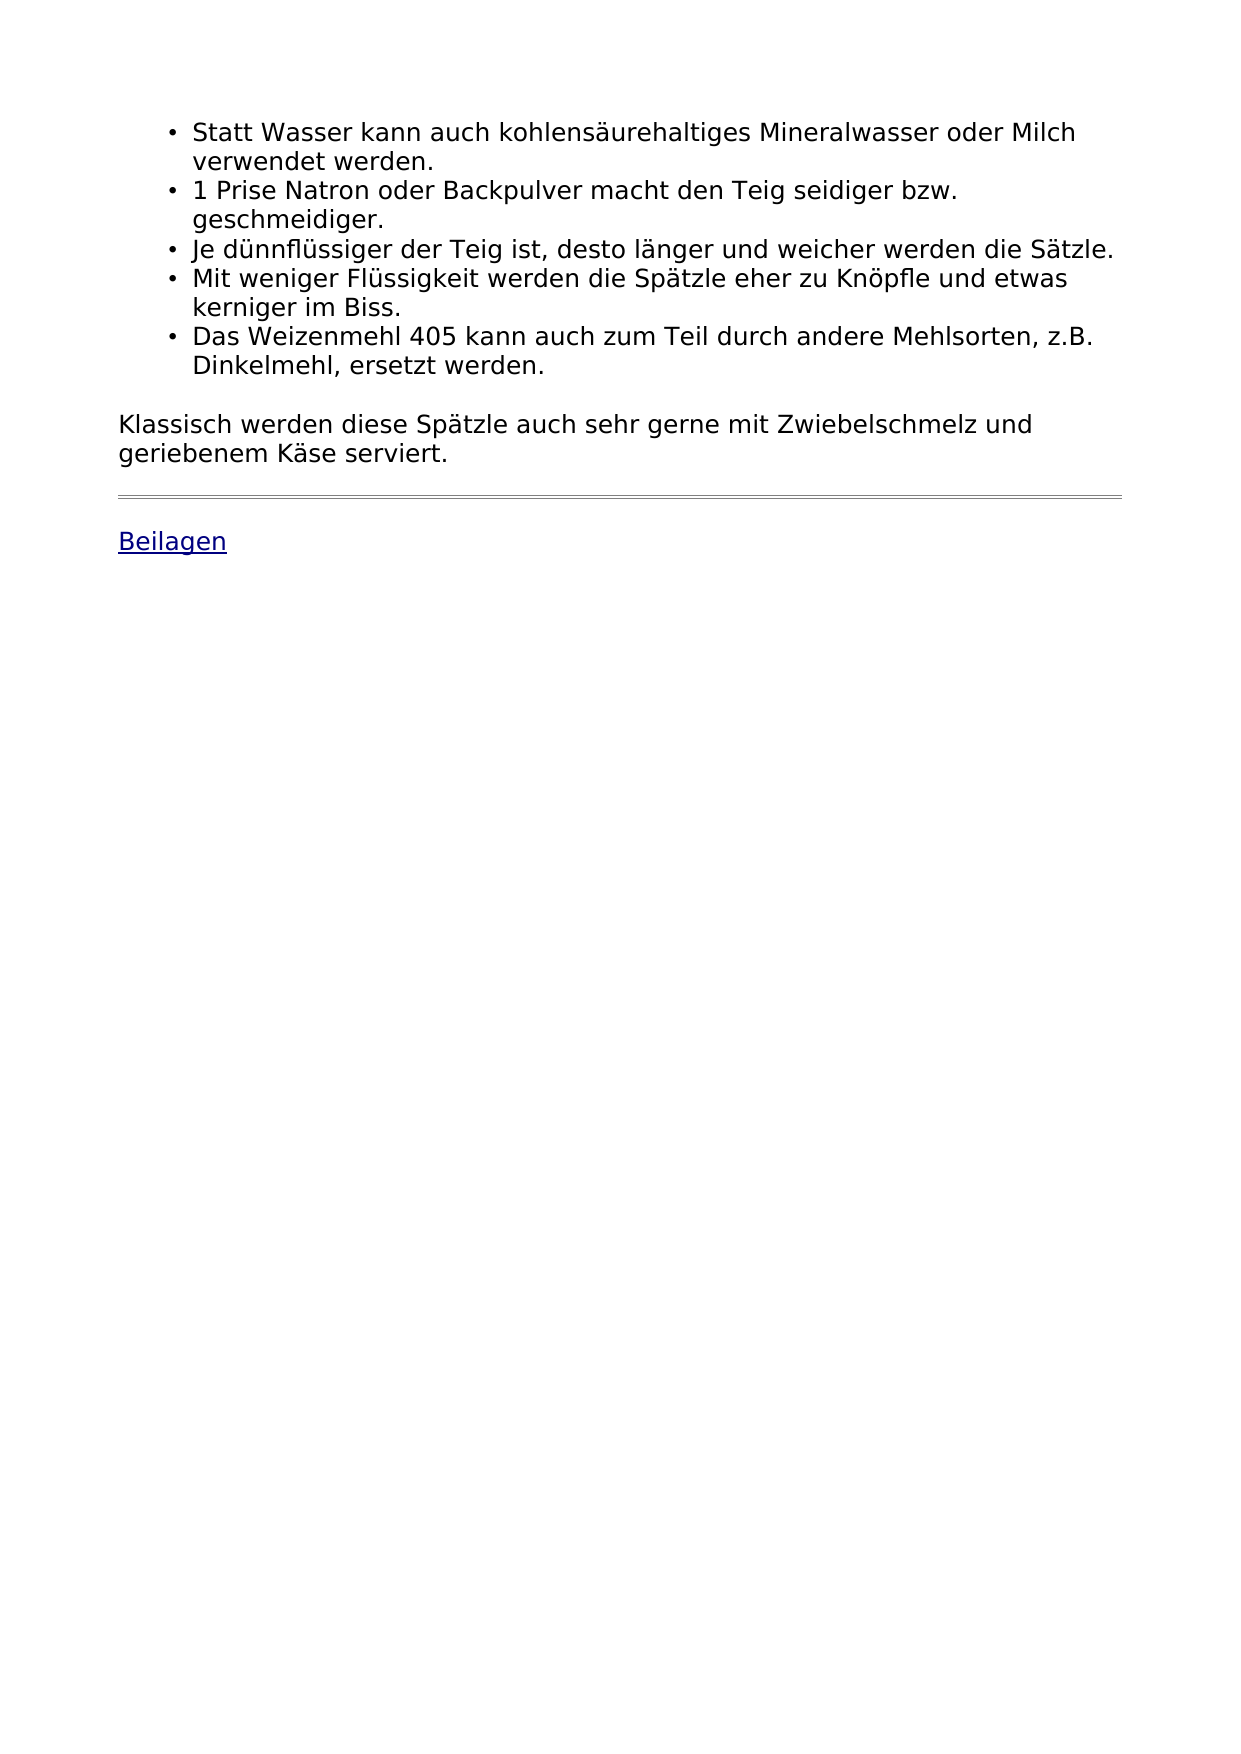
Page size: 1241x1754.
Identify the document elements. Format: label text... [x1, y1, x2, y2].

text Klassisch werden diese Spätzle auch sehr gerne mit Zwiebelschmelz und geriebenem Käse serviert. [118, 410, 1122, 468]
text Beilagen [118, 527, 1122, 556]
list Das Weizenmehl 405 kann auch zum Teil durch andere Mehlsorten, z.B. Dinkelmehl, ersetzt werden. [177, 322, 1122, 381]
list Je dünnflüssiger der Teig ist, desto länger und weicher werden die Sätzle. [177, 235, 1122, 264]
list Mit weniger Flüssigkeit werden die Spätzle eher zu Knöpfle und etwas kerniger im Biss. [177, 264, 1122, 322]
list 1 Prise Natron oder Backpulver macht den Teig seidiger bzw. geschmeidiger. [177, 176, 1122, 235]
list Statt Wasser kann auch kohlensäurehaltiges Mineralwasser oder Milch verwendet werden. [177, 118, 1122, 176]
